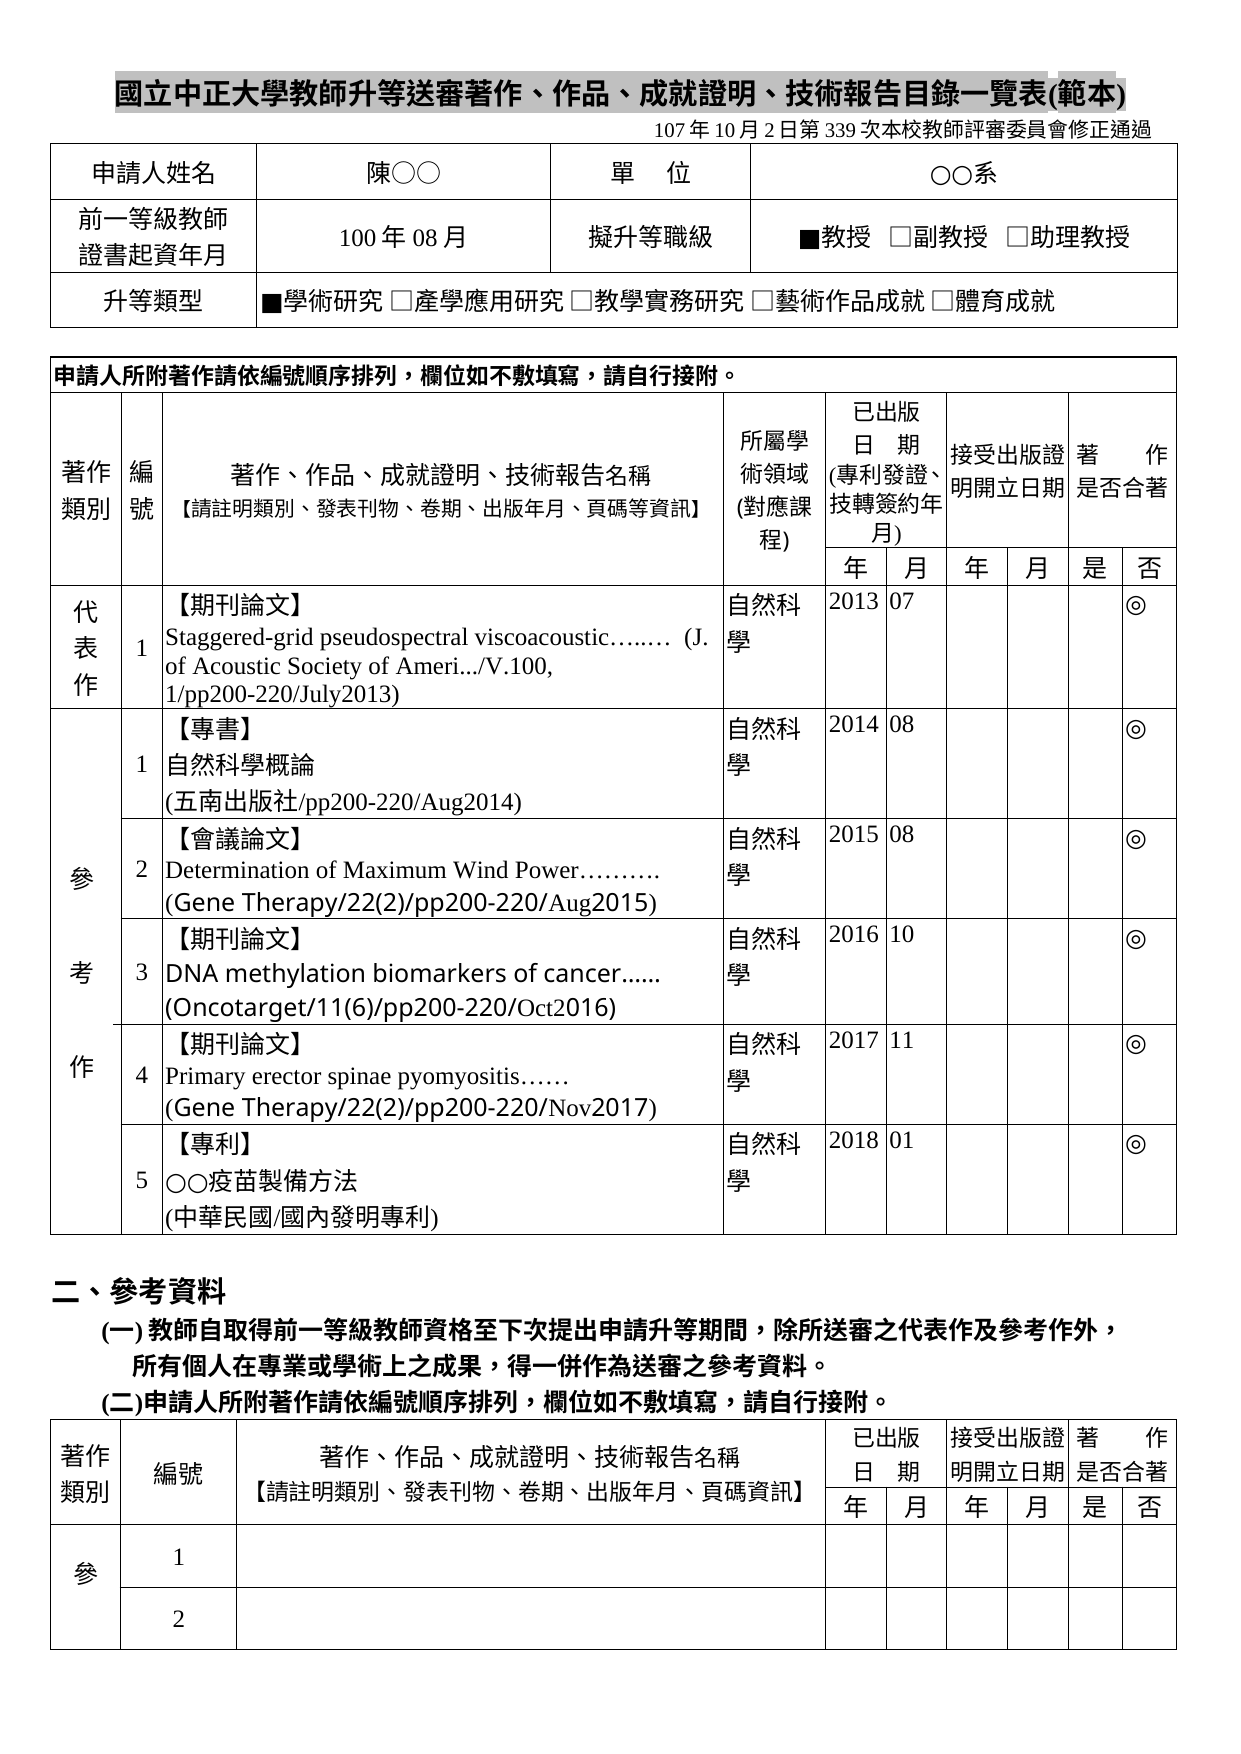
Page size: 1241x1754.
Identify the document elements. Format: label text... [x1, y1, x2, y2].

table_cell 年 [947, 1488, 1007, 1524]
table_cell 月 [1008, 1488, 1068, 1524]
table_cell [1008, 1588, 1068, 1649]
table_cell 代 表 作 [51, 586, 121, 708]
table_cell [947, 1525, 1007, 1587]
table_cell 08 [887, 709, 946, 818]
table_header 著 作 是否合著 [1069, 1420, 1176, 1487]
table_cell [1123, 1525, 1176, 1587]
table_header 著作、作品、成就證明、技術報告名稱 【請註明類別、發表刊物、卷期、出版年月、頁碼資訊】 [237, 1420, 825, 1524]
table_cell 2015 [826, 819, 886, 918]
table_cell 所屬學 術領域 (對應課程) [724, 393, 825, 585]
table_cell [237, 1588, 825, 1649]
table_cell [826, 1588, 886, 1649]
table_cell 11 [887, 1025, 946, 1124]
table_cell ■學術研究 □產學應用研究 □教學實務研究 □藝術作品成就 □體育成就 [257, 273, 1177, 327]
table_cell 否 [1123, 548, 1176, 585]
table_cell 【期刊論文】 DNA methylation biomarkers of cancer…… (Oncotarget/11(6)/pp200-220/Oct2016) [163, 919, 723, 1024]
table_cell 著作、作品、成就證明、技術報告名稱 【請註明類別、發表刊物、卷期、出版年月、頁碼等資訊】 [163, 393, 723, 585]
table_cell 擬升等職級 [551, 200, 750, 272]
table_cell 參 考 作 [51, 709, 113, 1233]
table_cell 2016 [826, 919, 886, 1024]
table_header 陳○○ [257, 144, 550, 198]
table_cell [1069, 1025, 1122, 1124]
table_header 單 位 [551, 144, 750, 198]
table_cell 已出版 日 期 (專利發證、技轉簽約年月) [826, 393, 946, 547]
table_cell [1069, 1525, 1122, 1587]
text (一) 教師自取得前一等級教師資格至下次提出申請升等期間，除所送審之代表作及參考作外， [101, 1310, 1191, 1347]
table_cell [237, 1525, 825, 1587]
table_cell 08 [887, 819, 946, 918]
table_cell [1069, 709, 1122, 818]
table_cell 07 [887, 586, 946, 708]
table_header 著作 類別 [51, 1420, 120, 1524]
table_header 申請人所附著作請依編號順序排列，欄位如不敷填寫，請自行接附。 [51, 358, 1176, 392]
table_cell 否 [1123, 1488, 1176, 1524]
text (二)申請人所附著作請依編號順序排列，欄位如不敷填寫，請自行接附。 [101, 1383, 1191, 1419]
table_cell 年 [826, 1488, 886, 1524]
table_cell [947, 819, 1007, 918]
table_cell [113, 1125, 121, 1233]
table_cell [947, 586, 1007, 708]
table_cell 升等類型 [51, 273, 256, 327]
table_cell [1008, 1525, 1068, 1587]
table_cell 3 [122, 919, 162, 1024]
table_cell [1008, 709, 1068, 818]
table_cell [947, 919, 1007, 1024]
table_cell 接受出版證明開立日期 [947, 393, 1068, 547]
table_cell 年 [947, 548, 1007, 585]
table_cell 5 [122, 1125, 162, 1233]
table_cell [947, 1125, 1007, 1233]
table_cell [1008, 586, 1068, 708]
text 107年10月2日第339次本校教師評審委員會修正通過 [89, 113, 1152, 143]
table_cell 2018 [826, 1125, 886, 1233]
table_cell 自然科學 [724, 586, 825, 708]
table_cell [1008, 819, 1068, 918]
table_cell 月 [887, 548, 946, 585]
table_cell 月 [1008, 548, 1068, 585]
text 所有個人在專業或學術上之成果，得一併作為送審之參考資料。 [101, 1347, 1191, 1383]
table_cell 2017 [826, 1025, 886, 1124]
table_cell [1069, 586, 1122, 708]
table_cell 【期刊論文】 Primary erector spinae pyomyositis…… (Gene Therapy/22(2)/pp200-220/Nov2017) [163, 1025, 723, 1124]
table_cell [1069, 1588, 1122, 1649]
table_cell 編號 [122, 393, 162, 585]
table_cell [1069, 819, 1122, 918]
table_cell [1069, 919, 1122, 1024]
table_cell [1069, 1125, 1122, 1233]
table_cell ◎ [1123, 709, 1176, 818]
table_cell 100年 08 月 [257, 200, 550, 272]
table_cell 自然科學 [724, 819, 825, 918]
table_cell 2 [121, 1588, 236, 1649]
table_header 接受出版證明開立日期 [947, 1420, 1068, 1487]
table_cell 1 [122, 586, 162, 708]
table_cell 年 [826, 548, 886, 585]
table_cell 自然科學 [724, 1025, 825, 1124]
table_cell ◎ [1123, 1025, 1176, 1124]
table_cell [947, 709, 1007, 818]
table_cell [947, 1025, 1007, 1124]
table_cell 是 [1069, 548, 1122, 585]
table_cell 2014 [826, 709, 886, 818]
table_cell [887, 1588, 946, 1649]
table_cell 自然科學 [724, 1125, 825, 1233]
table_cell [1008, 919, 1068, 1024]
table_cell ◎ [1123, 919, 1176, 1024]
table_header 申請人姓名 [51, 144, 256, 198]
table_header 編號 [121, 1420, 236, 1524]
text 二、參考資料 [51, 1268, 1191, 1310]
table_cell ■教授 □副教授 □助理教授 [751, 200, 1177, 272]
table_cell 1 [121, 1525, 236, 1587]
table_cell [113, 709, 121, 1024]
table_cell 【期刊論文】 Staggered-grid pseudospectral viscoacoustic…..… (J. of Acoustic Society of Ameri.../V.100, 1/pp200-220/July2013) [163, 586, 723, 708]
table_cell 自然科學 [724, 709, 825, 818]
table_cell 著作 類別 [51, 393, 121, 585]
table_cell 4 [122, 1025, 162, 1124]
table_cell 著 作 是否合著 [1069, 393, 1176, 547]
table_cell ◎ [1123, 819, 1176, 918]
table_cell 1 [122, 709, 162, 818]
table_cell [826, 1525, 886, 1587]
table_header 已出版 日 期 [826, 1420, 946, 1487]
text 國立中正大學教師升等送審著作、作品、成就證明、技術報告目錄一覽表(範本) [89, 71, 1152, 113]
table_cell 10 [887, 919, 946, 1024]
table_cell [113, 1025, 121, 1124]
table_cell ◎ [1123, 1125, 1176, 1233]
table_header ○○系 [751, 144, 1177, 198]
table_cell 月 [887, 1488, 946, 1524]
table_cell 是 [1069, 1488, 1122, 1524]
table_cell ◎ [1123, 586, 1176, 708]
table_cell [1008, 1125, 1068, 1233]
table_cell 2 [122, 819, 162, 918]
table_cell 【專利】 ○○疫苗製備方法 (中華民國/國內發明專利) [163, 1125, 723, 1233]
table_cell 01 [887, 1125, 946, 1233]
table_cell 2013 [826, 586, 886, 708]
table_cell [947, 1588, 1007, 1649]
table_cell 【會議論文】 Determination of Maximum Wind Power………. (Gene Therapy/22(2)/pp200-220/Aug2015) [163, 819, 723, 918]
table_cell [887, 1525, 946, 1587]
table_cell 前一等級教師 證書起資年月 [51, 200, 256, 272]
table_cell [1123, 1588, 1176, 1649]
table_cell [1008, 1025, 1068, 1124]
table_cell 【專書】 自然科學概論 (五南出版社/pp200-220/Aug2014) [163, 709, 723, 818]
table_cell 參 考 資 料 [51, 1525, 120, 1649]
table_cell 自然科學 [724, 919, 825, 1024]
